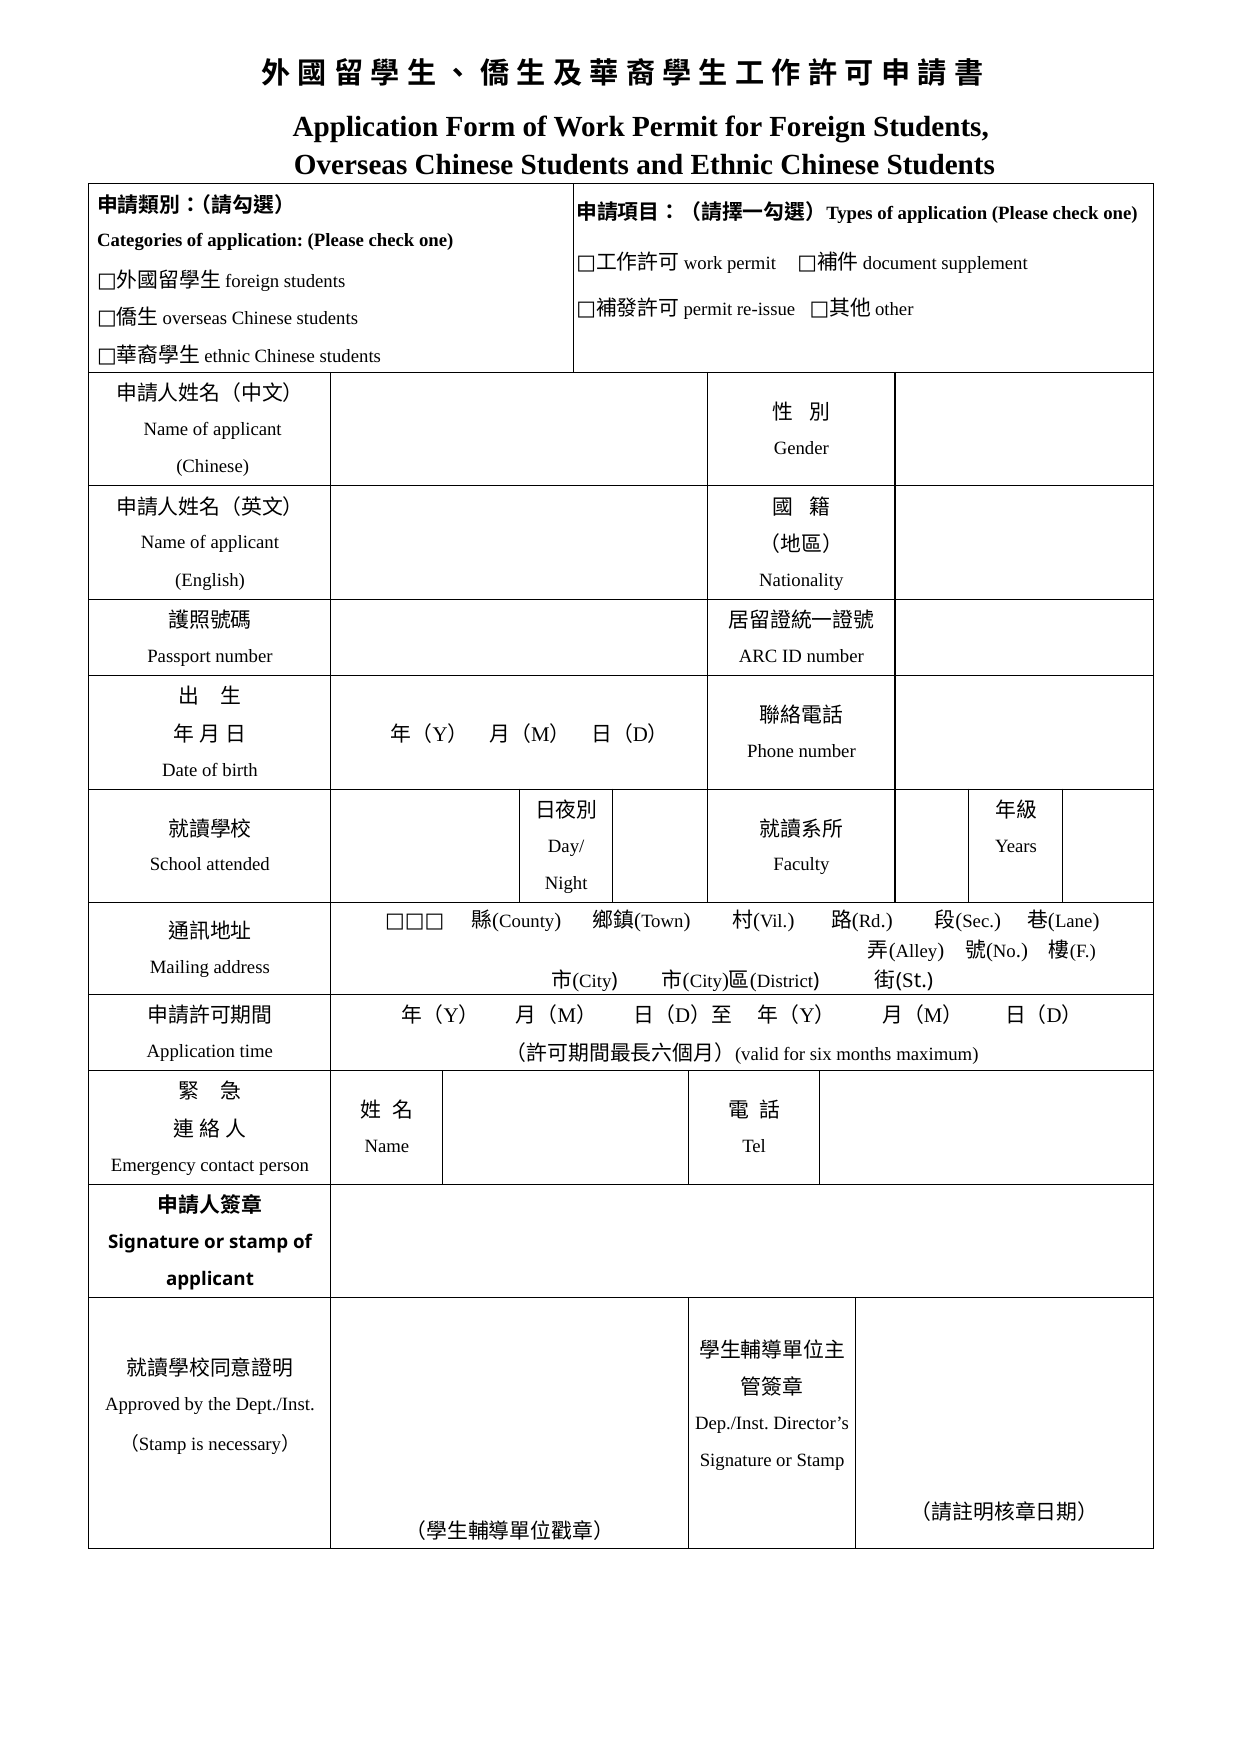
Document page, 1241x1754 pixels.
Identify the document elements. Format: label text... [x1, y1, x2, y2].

table_cell [896, 373, 1153, 485]
table_cell 申請人簽章 Signature or stamp of applicant [89, 1185, 330, 1297]
table_cell 申請許可期間 Application time [89, 995, 330, 1070]
table_cell 學生輔導單位主管簽章 Dep./Inst. Director’s Signature or Stamp [689, 1298, 855, 1548]
table_cell 通訊地址 Mailing address [89, 903, 330, 994]
table_cell 聯絡電話 Phone number [708, 676, 894, 788]
table_cell 居留證統一證號 ARC ID number [708, 600, 894, 675]
table_cell [820, 1071, 1153, 1183]
table_cell 性 別 Gender [708, 373, 894, 485]
table_cell 申請人姓名（中文） Name of applicant (Chinese) [89, 373, 330, 485]
table_cell [331, 790, 519, 902]
table_cell [1063, 790, 1153, 902]
table_cell 年（Y） 月（M） 日（D）至 年（Y） 月（M） 日（D） （許可期間最長六個月）(valid for six months maximum) [331, 995, 1153, 1070]
table_cell [896, 790, 968, 902]
text 外 國 留 學 生 、 僑 生 及 華 裔 學 生 工 作 許 可 申 請 書 [51, 33, 1193, 108]
table_header 申請項目：（請擇一勾選）Types of application (Please check one) □工作許可 work permit □補件document supplement □補發許可permit re-issue □其他other [574, 184, 1153, 372]
table_cell 緊 急 連 絡 人 Emergency contact person [89, 1071, 330, 1183]
table_cell 日夜別 Day/ Night [520, 790, 612, 902]
table_cell 護照號碼 Passport number [89, 600, 330, 675]
subtitle Application Form of Work Permit for Foreign Students, [89, 108, 1193, 146]
table_cell 就讀系所 Faculty [708, 790, 894, 902]
table_cell 姓 名 Name [331, 1071, 442, 1183]
table_cell [613, 790, 707, 902]
table_cell 申請人姓名（英文） Name of applicant (English) [89, 486, 330, 599]
table_cell 國 籍 （地區） Nationality [708, 486, 894, 599]
table_cell 年（Y） 月（M） 日（D） [331, 676, 707, 788]
table_cell [896, 676, 1153, 788]
table_cell □□□ 縣(County) 鄉鎮(Town) 村(Vil.) 路(Rd.) 段(Sec.) 巷(Lane) 弄(Alley) 號(No.) 樓(F.) 市(City) 市(City)區(District) 街(St.) [331, 903, 1153, 994]
table_cell 年級 Years [969, 790, 1062, 902]
table_cell [331, 600, 707, 675]
table_header 申請類別：（請勾選） Categories of application: (Please check one) □外國留學生foreign students □僑生overseas Chinese students □華裔學生ethnic Chinese students [89, 184, 573, 372]
table_cell [896, 600, 1153, 675]
table_cell 就讀學校同意證明 Approved by the Dept./Inst. （Stamp is necessary） [89, 1298, 330, 1548]
table_cell [443, 1071, 688, 1183]
table_cell （請註明核章日期） [856, 1298, 1153, 1548]
table_cell [331, 486, 707, 599]
table_cell [331, 1185, 1153, 1297]
table_cell [331, 373, 707, 485]
table_cell [896, 486, 1153, 599]
table_cell 就讀學校 School attended [89, 790, 330, 902]
table_cell 出 生 年 月 日 Date of birth [89, 676, 330, 788]
table_cell 電 話 Tel [689, 1071, 819, 1183]
table_cell （學生輔導單位戳章） [331, 1298, 688, 1548]
subtitle Overseas Chinese Students and Ethnic Chinese Students [89, 146, 1193, 183]
